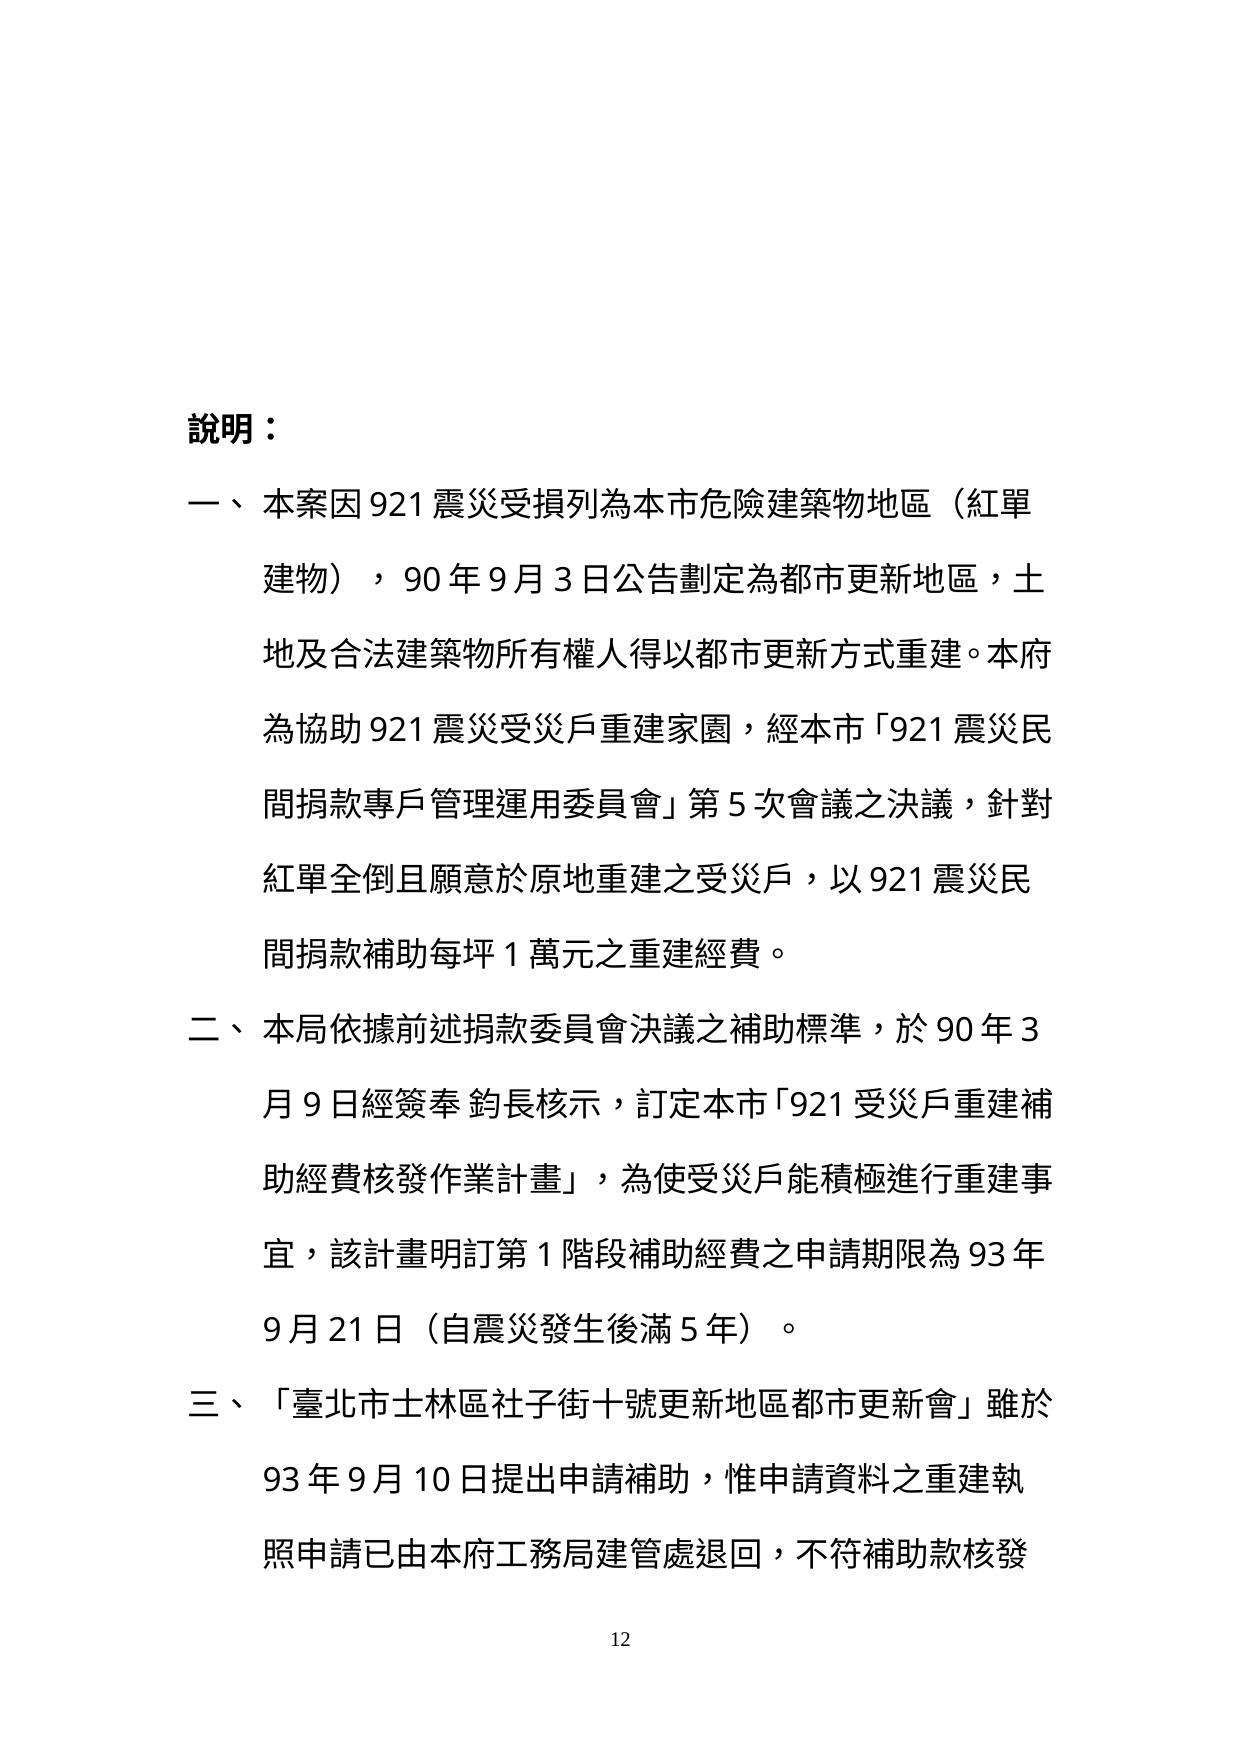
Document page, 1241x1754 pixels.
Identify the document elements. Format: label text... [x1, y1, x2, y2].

list 「臺北市士林區社子街十號更新地區都市更新會」雖於93年9月10日提出申請補助，惟申請資料之重建執照申請已由本府工務局建管處退回，不符補助款核發 [187, 1364, 1053, 1589]
text 說明： [187, 389, 1053, 464]
list 本案因921震災受損列為本市危險建築物地區（紅單建物）， 90年9月3日公告劃定為都市更新地區，土地及合法建築物所有權人得以都市更新方式重建。本府為協助921震災受災戶重建家園，經本市「921震災民間捐款專戶管理運用委員會」第5次會議之決議，針對紅單全倒且願意於原地重建之受災戶，以921震災民間捐款補助每坪1萬元之重建經費。 [187, 464, 1053, 989]
list 本局依據前述捐款委員會決議之補助標準，於90年3月9日經簽奉 鈞長核示，訂定本市「921受災戶重建補助經費核發作業計畫」，為使受災戶能積極進行重建事宜，該計畫明訂第1階段補助經費之申請期限為93年9月21日（自震災發生後滿5年）。 [187, 989, 1053, 1364]
